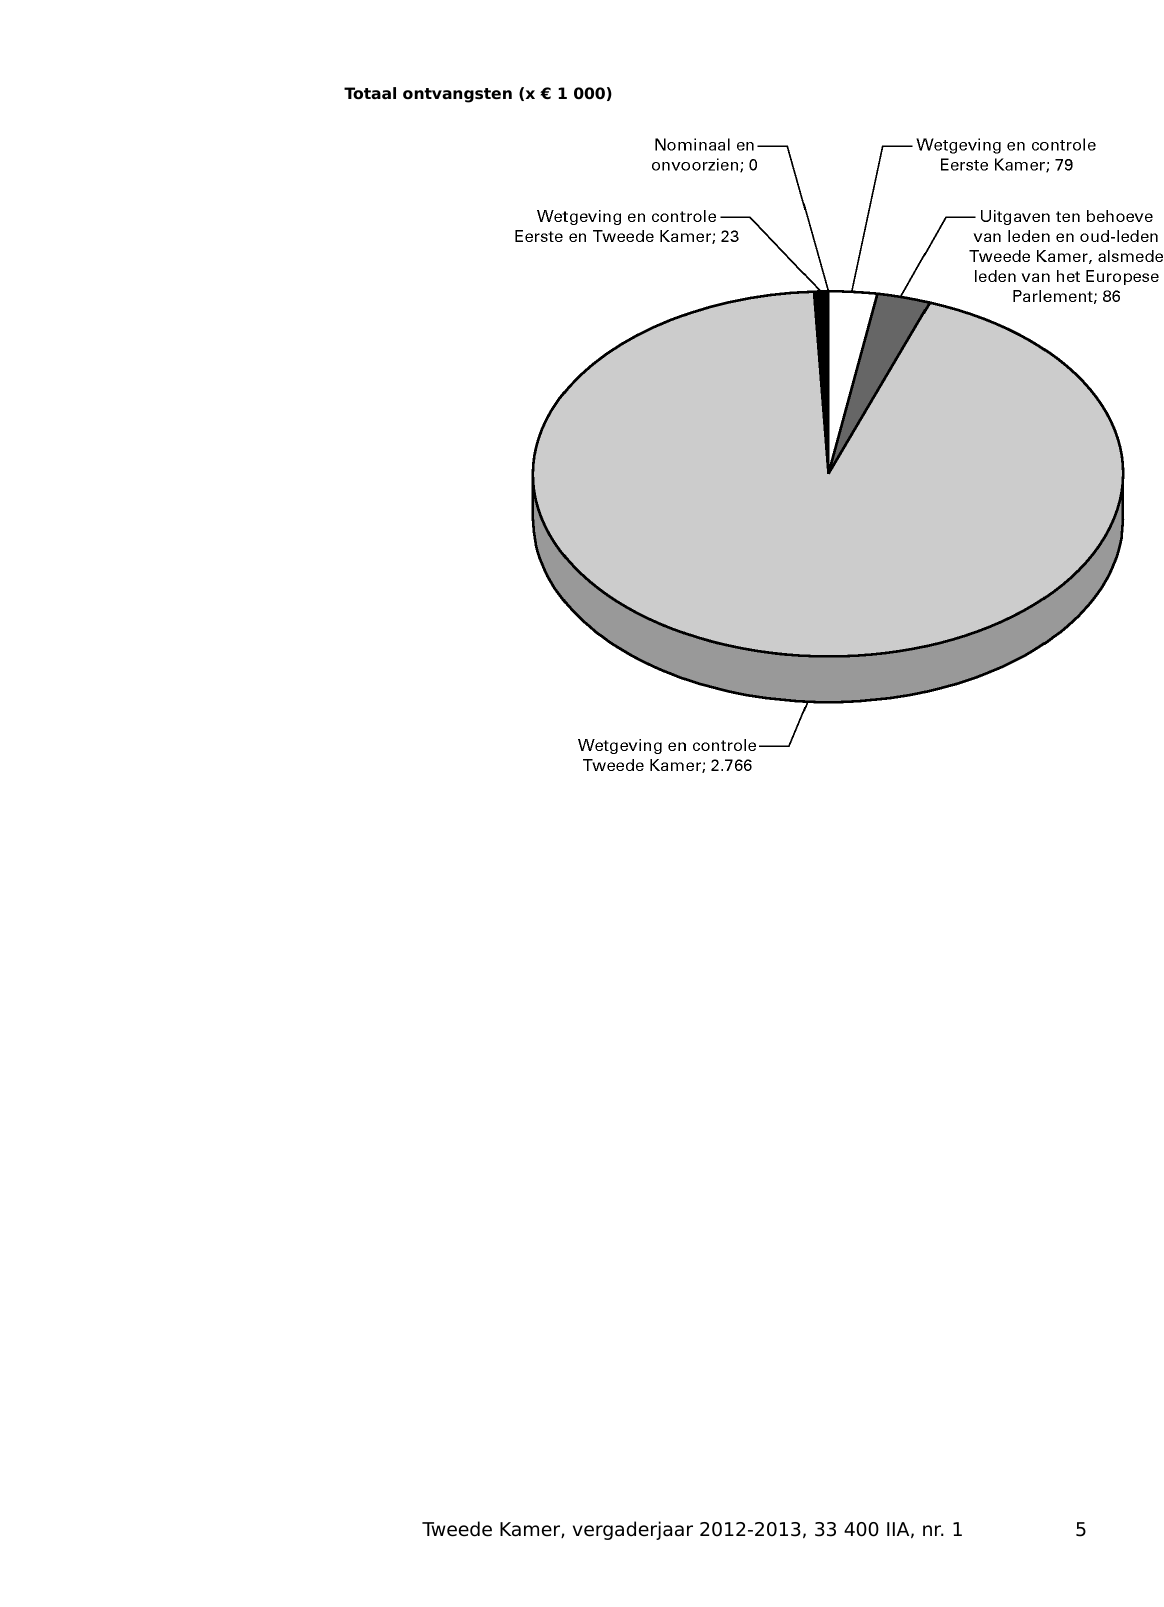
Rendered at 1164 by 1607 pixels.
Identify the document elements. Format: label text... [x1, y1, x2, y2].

text Totaal ontvangsten (x € 1 000) [325, 85, 1163, 103]
picture [324, 137, 1164, 775]
